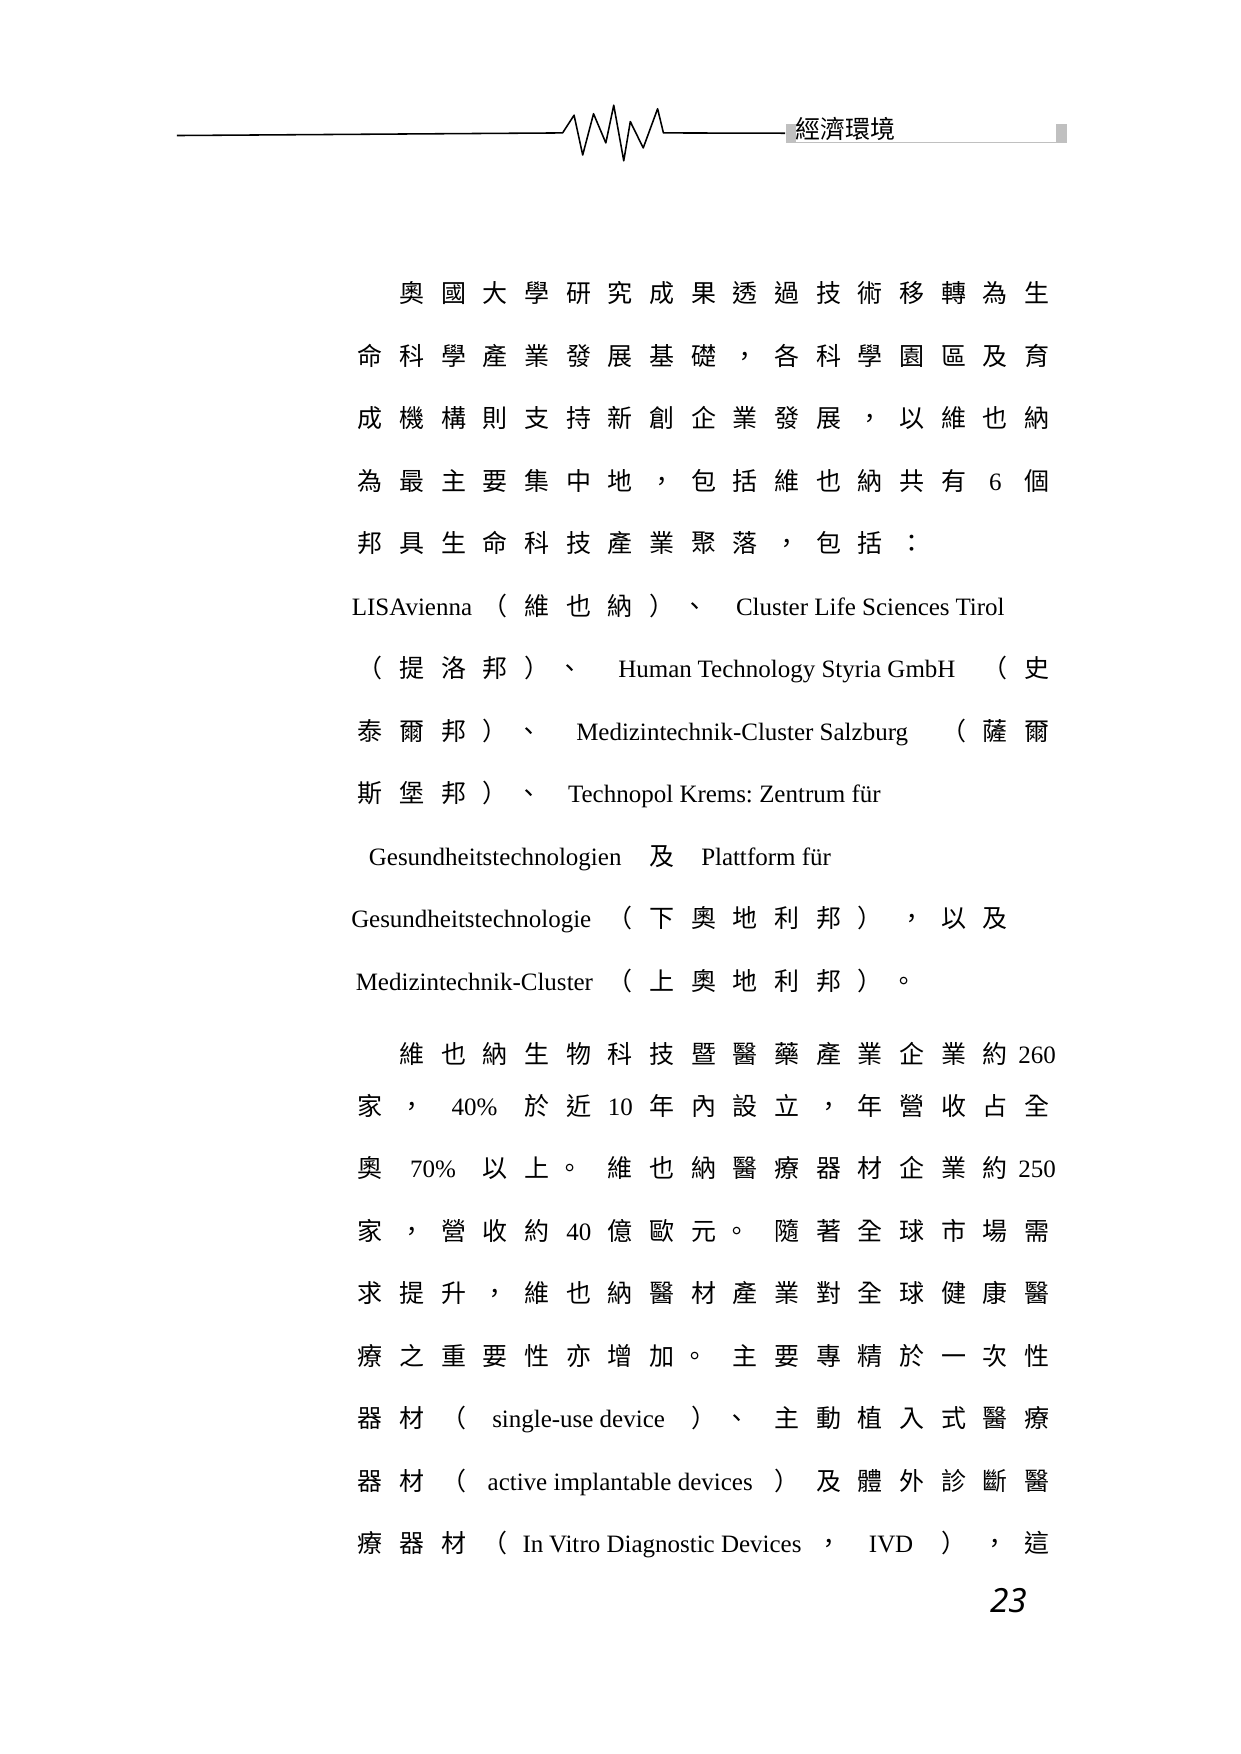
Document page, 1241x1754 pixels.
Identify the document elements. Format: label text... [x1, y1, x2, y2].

text 奧國大學研究成果透過技術移轉為生命科學產業發展基礎，各科學園區及育成機構則支持新創企業發展，以維也納為最主要集中地，包括維也納共有6個邦具生命科技產業聚落，包括：LISAvienna（維也納）、Cluster Life Sciences Tirol（提洛邦）、Human Technology Styria GmbH（史泰爾邦）、Medizintechnik-Cluster Salzburg （薩爾斯堡邦）、Technopol Krems: Zentrum für Gesundheitstechnologien及Plattform für Gesundheitstechnologie （下奧地利邦），以及Medizintechnik-Cluster（上奧地利邦）。 [330, 250, 1058, 1000]
text 維也納生物科技暨醫藥產業企業約260家，40%於近10年內設立，年營收占全奧70%以上。維也納醫療器材企業約250家，營收約40億歐元。隨著全球市場需求提升，維也納醫材產業對全球健康醫療之重要性亦增加。主要專精於一次性器材（single-use device）、主動植入式醫療器材（active implantable devices）及體外診斷醫療器材（In Vitro Diagnostic Devices，IVD），這 [330, 1000, 1058, 1563]
